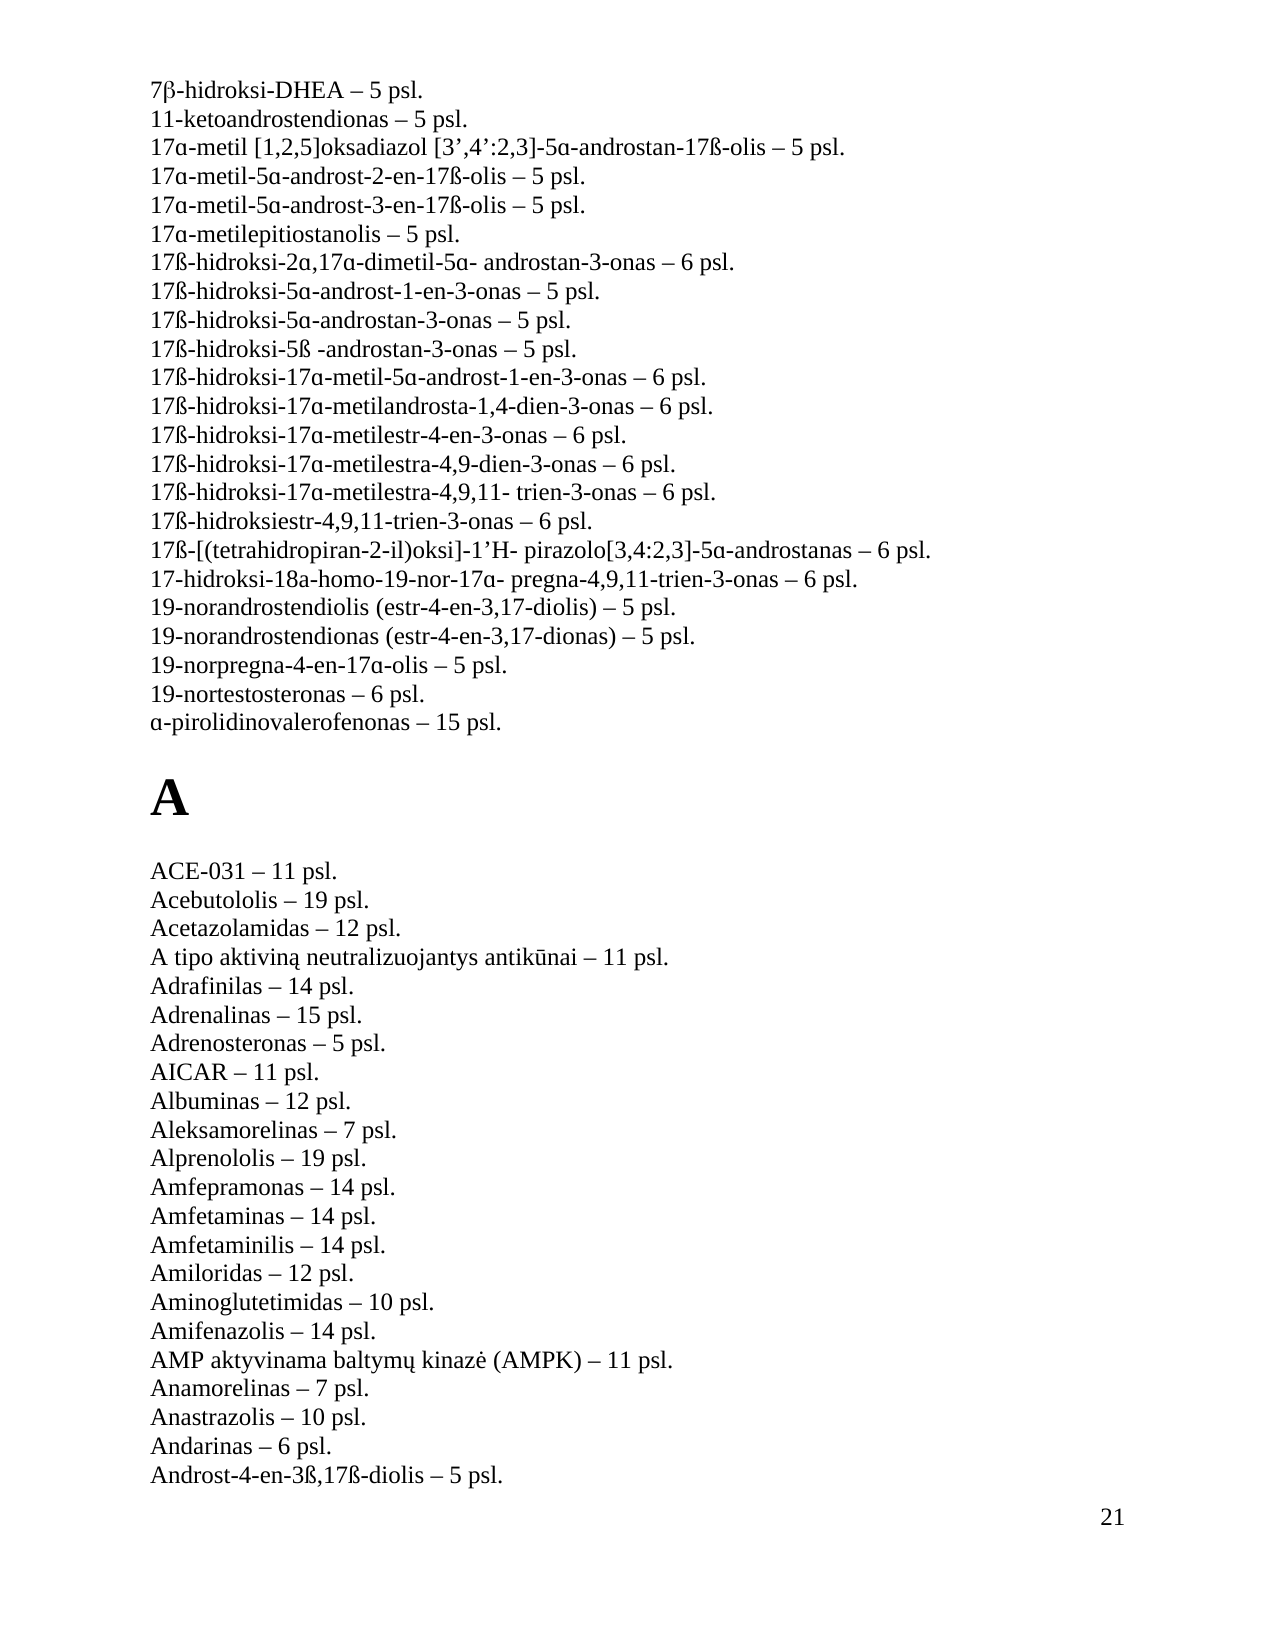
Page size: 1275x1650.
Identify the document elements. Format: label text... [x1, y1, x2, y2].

text 17ß-hidroksi-17ɑ-metilestra-4,9,11- trien-3-onas – 6 psl. [150, 477, 1125, 506]
text Amfepramonas – 14 psl. [150, 1172, 1125, 1201]
text Anamorelinas – 7 psl. [150, 1373, 1125, 1402]
text 17ß-hidroksi-17ɑ-metilandrosta-1,4-dien-3-onas – 6 psl. [150, 391, 1125, 420]
text 19-norandrostendiolis (estr-4-en-3,17-diolis) – 5 psl. [150, 592, 1125, 621]
text 17ß-hidroksi-17ɑ-metilestra-4,9-dien-3-onas – 6 psl. [150, 449, 1125, 477]
text Androst-4-en-3ß,17ß-diolis – 5 psl. [150, 1460, 1125, 1488]
text ACE-031 – 11 psl. [150, 856, 1125, 885]
text 17ß-hidroksi-2ɑ,17ɑ-dimetil-5ɑ- androstan-3-onas – 6 psl. [150, 247, 1125, 276]
text 17ɑ-metilepitiostanolis – 5 psl. [150, 219, 1125, 247]
text 19-nortestosteronas – 6 psl. [150, 679, 1125, 707]
text Adrenalinas – 15 psl. [150, 1000, 1125, 1028]
text Albuminas – 12 psl. [150, 1086, 1125, 1115]
text 17ß-hidroksi-5ɑ-androstan-3-onas – 5 psl. [150, 305, 1125, 334]
text A tipo aktiviną neutralizuojantys antikūnai – 11 psl. [150, 942, 1125, 971]
text Amfetaminilis – 14 psl. [150, 1230, 1125, 1258]
text 19-norpregna-4-en-17ɑ-olis – 5 psl. [150, 650, 1125, 679]
text 17ɑ-metil-5ɑ-androst-3-en-17ß-olis – 5 psl. [150, 190, 1125, 219]
text 17ɑ-metil-5ɑ-androst-2-en-17ß-olis – 5 psl. [150, 161, 1125, 190]
text 17ß-hidroksi-5ɑ-androst-1-en-3-onas – 5 psl. [150, 276, 1125, 305]
text AMP aktyvinama baltymų kinazė (AMPK) – 11 psl. [150, 1345, 1125, 1373]
text 17ß-[(tetrahidropiran-2-il)oksi]-1’H- pirazolo[3,4:2,3]-5ɑ-androstanas – 6 psl. [150, 535, 1125, 564]
text Alprenololis – 19 psl. [150, 1143, 1125, 1172]
text AICAR – 11 psl. [150, 1057, 1125, 1086]
text Amiloridas – 12 psl. [150, 1258, 1125, 1287]
text 11-ketoandrostendionas – 5 psl. [150, 104, 1125, 132]
text Adrafinilas – 14 psl. [150, 971, 1125, 1000]
text 17ß-hidroksi-17ɑ-metil-5ɑ-androst-1-en-3-onas – 6 psl. [150, 362, 1125, 391]
text 17ß-hidroksi-5ß -androstan-3-onas – 5 psl. [150, 334, 1125, 362]
text Amifenazolis – 14 psl. [150, 1316, 1125, 1345]
text 17-hidroksi-18a-homo-19-nor-17ɑ- pregna-4,9,11-trien-3-onas – 6 psl. [150, 564, 1125, 592]
text Adrenosteronas – 5 psl. [150, 1028, 1125, 1057]
text Anastrazolis – 10 psl. [150, 1402, 1125, 1431]
text 17ɑ-metil [1,2,5]oksadiazol [3’,4’:2,3]-5ɑ-androstan-17ß-olis – 5 psl. [150, 132, 1125, 161]
text 17ß-hidroksiestr-4,9,11-trien-3-onas – 6 psl. [150, 506, 1125, 535]
text Acetazolamidas – 12 psl. [150, 913, 1125, 942]
text Aminoglutetimidas – 10 psl. [150, 1287, 1125, 1316]
text ɑ-pirolidinovalerofenonas – 15 psl. [150, 707, 1125, 736]
text 7-hidroksi-DHEA – 5 psl. [150, 75, 1125, 104]
text 17ß-hidroksi-17ɑ-metilestr-4-en-3-onas – 6 psl. [150, 420, 1125, 449]
text A [150, 765, 1125, 827]
text Acebutololis – 19 psl. [150, 885, 1125, 913]
text Amfetaminas – 14 psl. [150, 1201, 1125, 1230]
text 19-norandrostendionas (estr-4-en-3,17-dionas) – 5 psl. [150, 621, 1125, 650]
text Andarinas – 6 psl. [150, 1431, 1125, 1460]
text Aleksamorelinas – 7 psl. [150, 1115, 1125, 1143]
